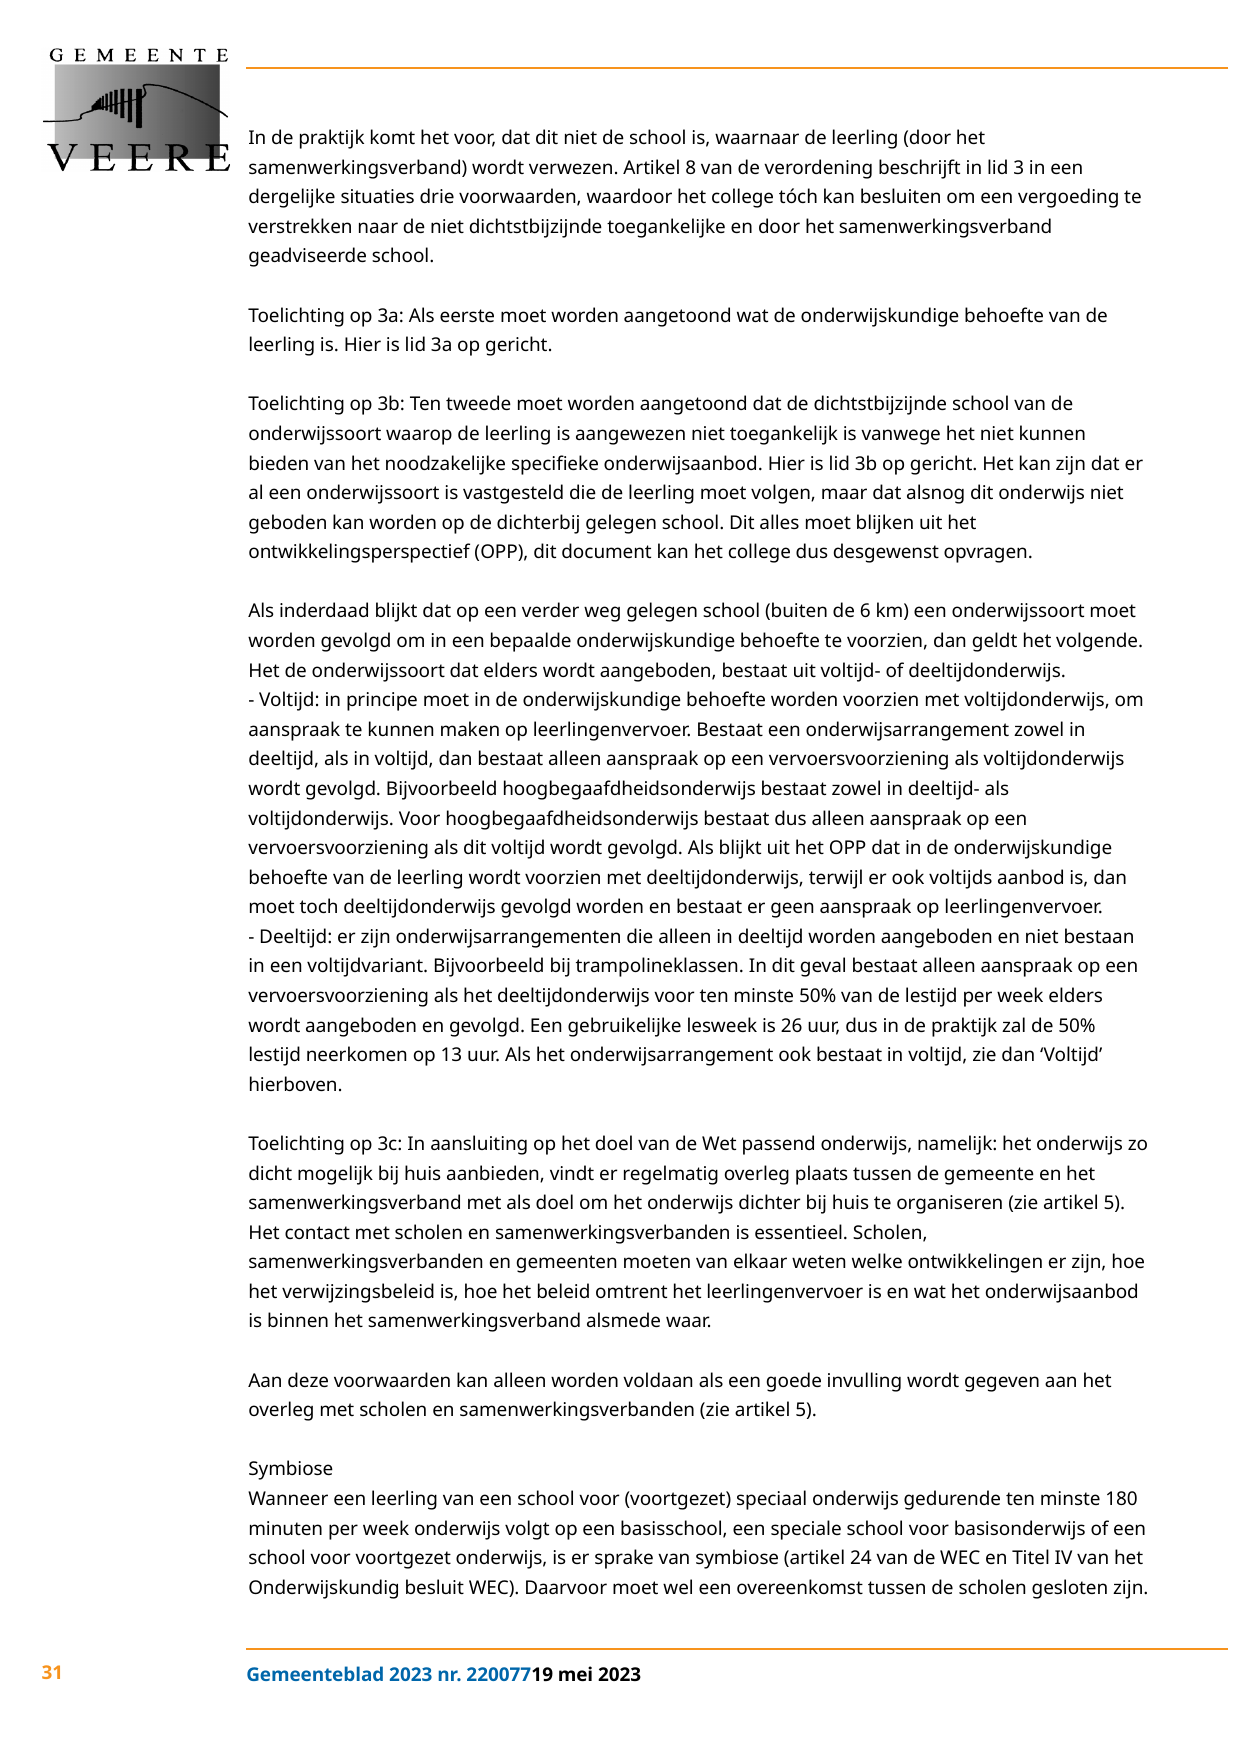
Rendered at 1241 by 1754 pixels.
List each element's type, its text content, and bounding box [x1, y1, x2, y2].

text - Deeltijd: er zijn onderwijsarrangementen die alleen in deeltijd worden aangeboden en niet bestaan in een voltijdvariant. Bijvoorbeeld bij trampolineklassen. In dit geval bestaat alleen aanspraak op een vervoersvoorziening als het deeltijdonderwijs voor ten minste 50% van de lestijd per week elders wordt aangeboden en gevolgd. Een gebruikelijke lesweek is 26 uur, dus in de praktijk zal de 50% lestijd neerkomen op 13 uur. Als het onderwijsarrangement ook bestaat in voltijd, zie dan ‘Voltijd’ hierboven. [248, 923, 1152, 1097]
text Wanneer een leerling van een school voor (voortgezet) speciaal onderwijs gedurende ten minste 180 minuten per week onderwijs volgt op een basisschool, een speciale school voor basisonderwijs of een school voor voortgezet onderwijs, is er sprake van symbiose (artikel 24 van de WEC en Titel IV van het Onderwijskundig besluit WEC). Daarvoor moet wel een overeenkomst tussen de scholen gesloten zijn. [248, 1485, 1152, 1600]
picture [41, 47, 231, 172]
text In de praktijk komt het voor, dat dit niet de school is, waarnaar de leerling (door het samenwerkingsverband) wordt verwezen. Artikel 8 van de verordening beschrijft in lid 3 in een dergelijke situaties drie voorwaarden, waardoor het college tóch kan besluiten om een vergoeding te verstrekken naar de niet dichtstbijzijnde toegankelijke en door het samenwerkingsverband geadviseerde school. [248, 124, 1152, 268]
text Toelichting op 3a: Als eerste moet worden aangetoond wat de onderwijskundige behoefte van de leerling is. Hier is lid 3a op gericht. [248, 302, 1152, 357]
text Symbiose [248, 1456, 1152, 1481]
text Aan deze voorwaarden kan alleen worden voldaan als een goede invulling wordt gegeven aan het overleg met scholen en samenwerkingsverbanden (zie artikel 5). [248, 1367, 1152, 1422]
text Als inderdaad blijkt dat op een verder weg gelegen school (buiten de 6 km) een onderwijssoort moet worden gevolgd om in een bepaalde onderwijskundige behoefte te voorzien, dan geldt het volgende. Het de onderwijssoort dat elders wordt aangeboden, bestaat uit voltijd- of deeltijdonderwijs. [248, 598, 1152, 683]
text Toelichting op 3c: In aansluiting op het doel van de Wet passend onderwijs, namelijk: het onderwijs zo dicht mogelijk bij huis aanbieden, vindt er regelmatig overleg plaats tussen de gemeente en het samenwerkingsverband met als doel om het onderwijs dichter bij huis te organiseren (zie artikel 5). Het contact met scholen en samenwerkingsverbanden is essentieel. Scholen, samenwerkingsverbanden en gemeenten moeten van elkaar weten welke ontwikkelingen er zijn, hoe het verwijzingsbeleid is, hoe het beleid omtrent het leerlingenvervoer is en wat het onderwijsaanbod is binnen het samenwerkingsverband alsmede waar. [248, 1130, 1152, 1333]
text - Voltijd: in principe moet in de onderwijskundige behoefte worden voorzien met voltijdonderwijs, om aanspraak te kunnen maken op leerlingenvervoer. Bestaat een onderwijsarrangement zowel in deeltijd, als in voltijd, dan bestaat alleen aanspraak op een vervoersvoorziening als voltijdonderwijs wordt gevolgd. Bijvoorbeeld hoogbegaafdheidsonderwijs bestaat zowel in deeltijd- als voltijdonderwijs. Voor hoogbegaafdheidsonderwijs bestaat dus alleen aanspraak op een vervoersvoorziening als dit voltijd wordt gevolgd. Als blijkt uit het OPP dat in de onderwijskundige behoefte van de leerling wordt voorzien met deeltijdonderwijs, terwijl er ook voltijds aanbod is, dan moet toch deeltijdonderwijs gevolgd worden en bestaat er geen aanspraak op leerlingenvervoer. [248, 686, 1152, 919]
text Toelichting op 3b: Ten tweede moet worden aangetoond dat de dichtstbijzijnde school van de onderwijssoort waarop de leerling is aangewezen niet toegankelijk is vanwege het niet kunnen bieden van het noodzakelijke specifieke onderwijsaanbod. Hier is lid 3b op gericht. Het kan zijn dat er al een onderwijssoort is vastgesteld die de leerling moet volgen, maar dat alsnog dit onderwijs niet geboden kan worden op de dichterbij gelegen school. Dit alles moet blijken uit het ontwikkelingsperspectief (OPP), dit document kan het college dus desgewenst opvragen. [248, 391, 1152, 564]
